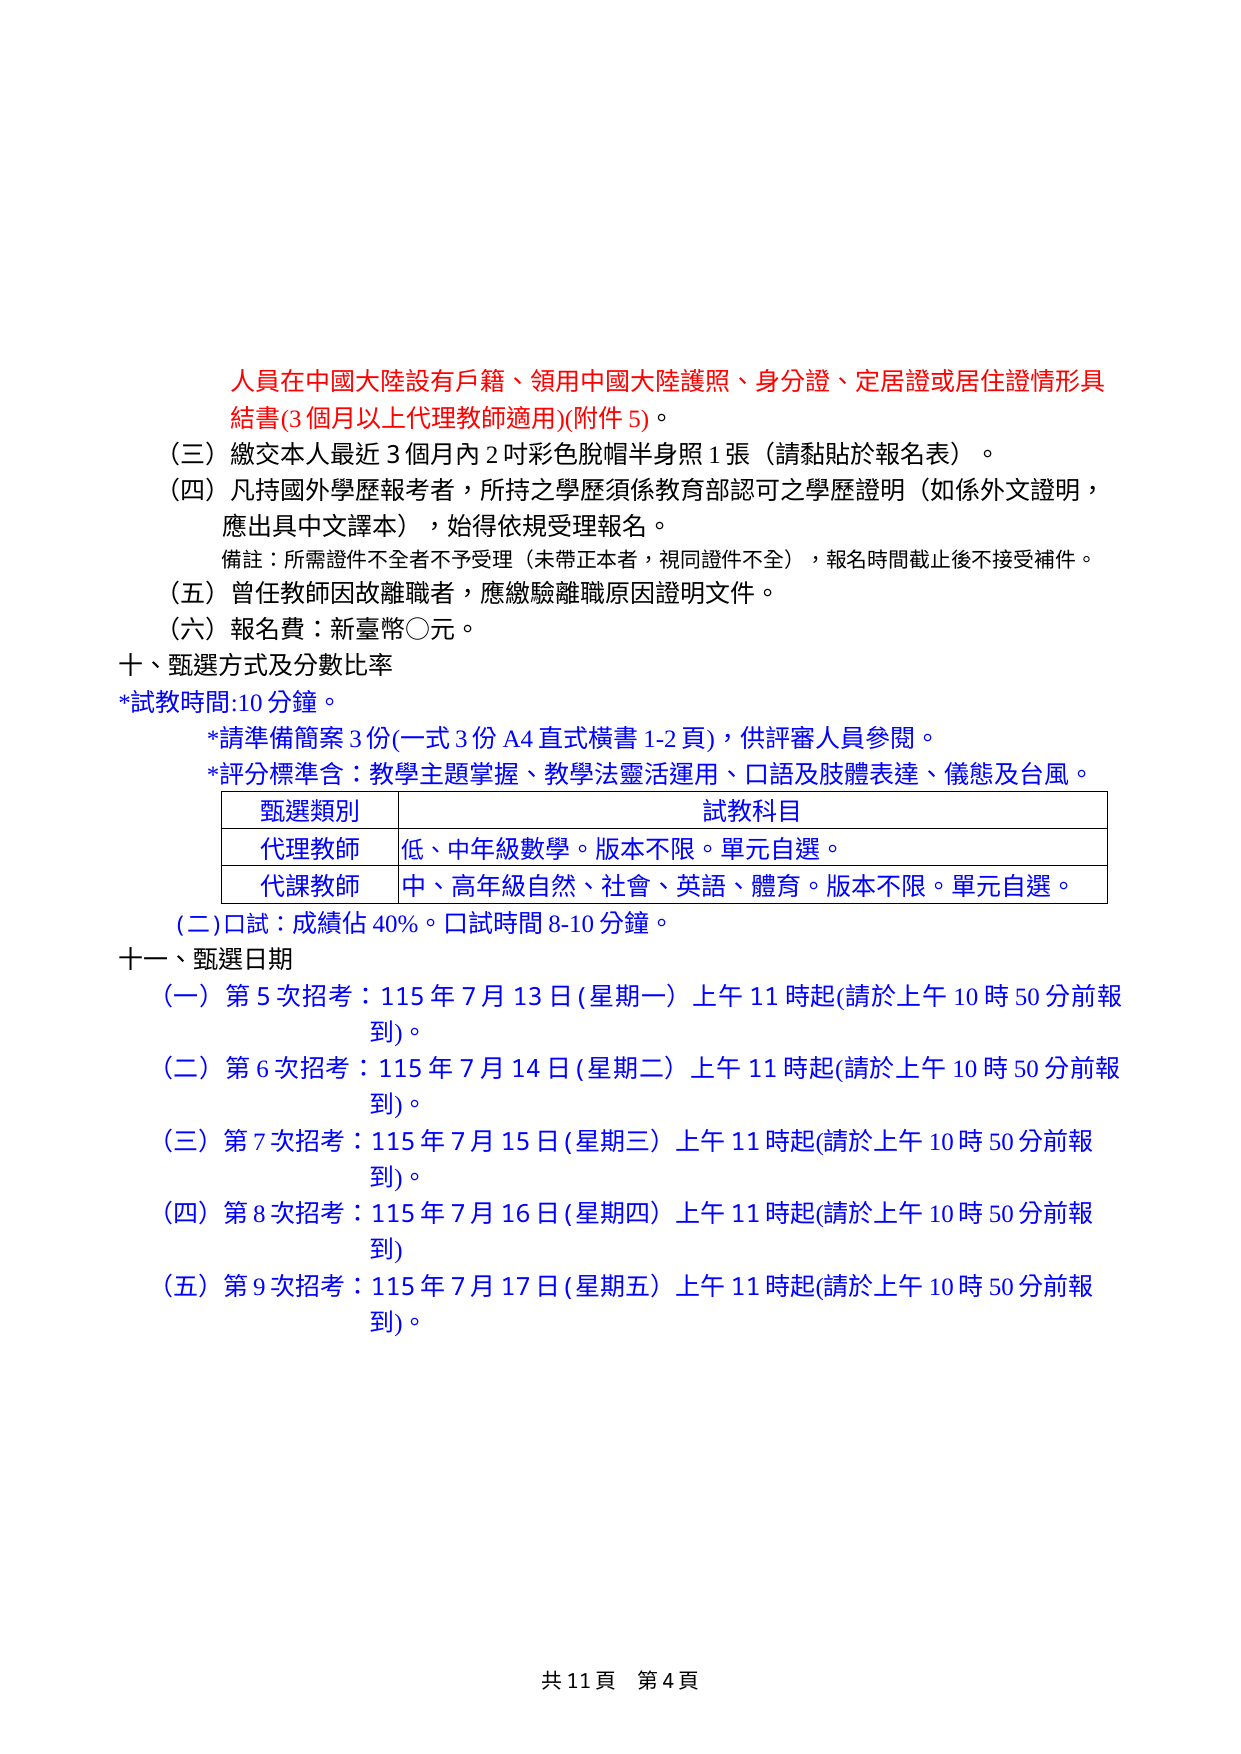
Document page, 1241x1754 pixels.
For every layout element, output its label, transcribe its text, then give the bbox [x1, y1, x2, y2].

text （四）凡持國外學歷報考者，所持之學歷須係教育部認可之學歷證明（如係外文證明，應出具中文譯本），始得依規受理報名。 [156, 471, 1122, 543]
text (二)口試：成績佔40%。口試時間8-10分鐘。 [118, 904, 1122, 940]
text （四）第8次招考：115年7月16日(星期四）上午11時起(請於上午10時50分前報到) [148, 1194, 1122, 1266]
text 人員在中國大陸設有戶籍、領用中國大陸護照、身分證、定居證或居住證情形具結書(3個月以上代理教師適用)(附件5)。 [156, 362, 1122, 434]
table_cell 中、高年級自然、社會、英語、體育。版本不限。單元自選。 [399, 866, 1107, 903]
text *試教時間:10分鐘。 [118, 682, 1122, 718]
text （三）第7次招考：115年7月15日(星期三）上午11時起(請於上午10時50分前報到)。 [148, 1121, 1122, 1194]
text （六）報名費：新臺幣○元。 [156, 609, 1122, 646]
text （一）第5次招考：115年7月13日(星期一）上午11時起(請於上午10時50分前報到)。 [148, 976, 1122, 1049]
table_cell 代課教師 [222, 866, 398, 903]
text 十、甄選方式及分數比率 [118, 646, 1122, 682]
text （五）第9次招考：115年7月17日(星期五）上午11時起(請於上午10時50分前報到)。 [148, 1266, 1122, 1339]
text （三）繳交本人最近3個月內2吋彩色脫帽半身照1張（請黏貼於報名表）。 [156, 434, 1122, 471]
text 十一、甄選日期 [118, 940, 1122, 976]
table_cell 低、中年級數學。版本不限。單元自選。 [399, 829, 1107, 865]
text *評分標準含：教學主題掌握、教學法靈活運用、口語及肢體表達、儀態及台風。 [207, 754, 1122, 791]
text *請準備簡案3份(一式3份A4直式橫書1-2頁)，供評審人員參閱。 [207, 718, 1122, 754]
table_header 試教科目 [399, 792, 1107, 828]
text （五）曾任教師因故離職者，應繳驗離職原因證明文件。 [156, 573, 1122, 609]
table_header 甄選類別 [222, 792, 398, 828]
text （二）第6次招考：115年7月14日(星期二）上午11時起(請於上午10時50分前報到)。 [148, 1049, 1122, 1121]
text 備註：所需證件不全者不予受理（未帶正本者，視同證件不全），報名時間截止後不接受補件。 [222, 543, 1122, 573]
table_cell 代理教師 [222, 829, 398, 865]
